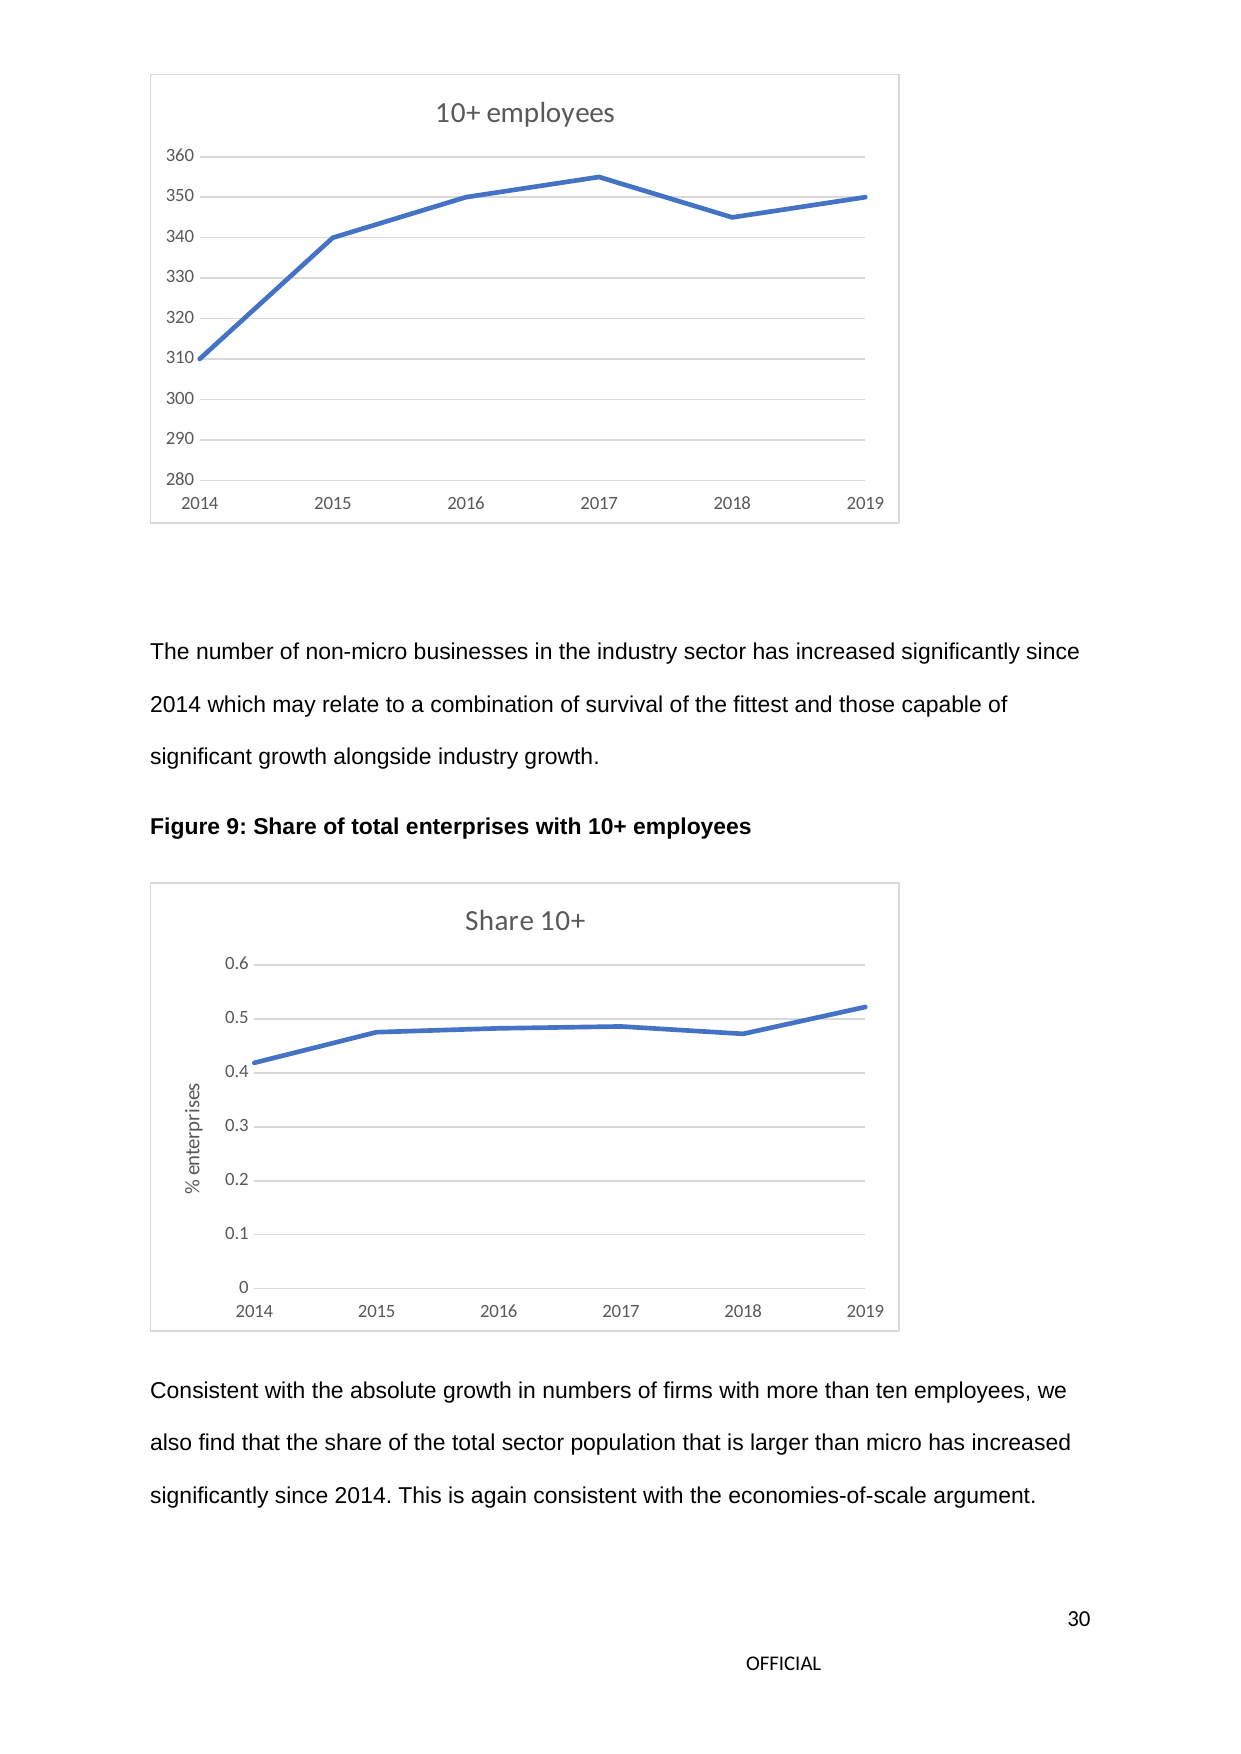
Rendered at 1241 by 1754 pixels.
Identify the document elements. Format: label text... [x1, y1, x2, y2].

text Consistent with the absolute growth in numbers of firms with more than ten employees, we also find that the share of the total sector population that is larger than micro has increased significantly since 2014. This is again consistent with the economies-of-scale argument. [150, 1377, 1090, 1508]
text Figure 9: Share of total enterprises with 10+ employees [150, 813, 1090, 839]
text The number of non-micro businesses in the industry sector has increased significantly since 2014 which may relate to a combination of survival of the fittest and those capable of significant growth alongside industry growth. [150, 638, 1090, 769]
